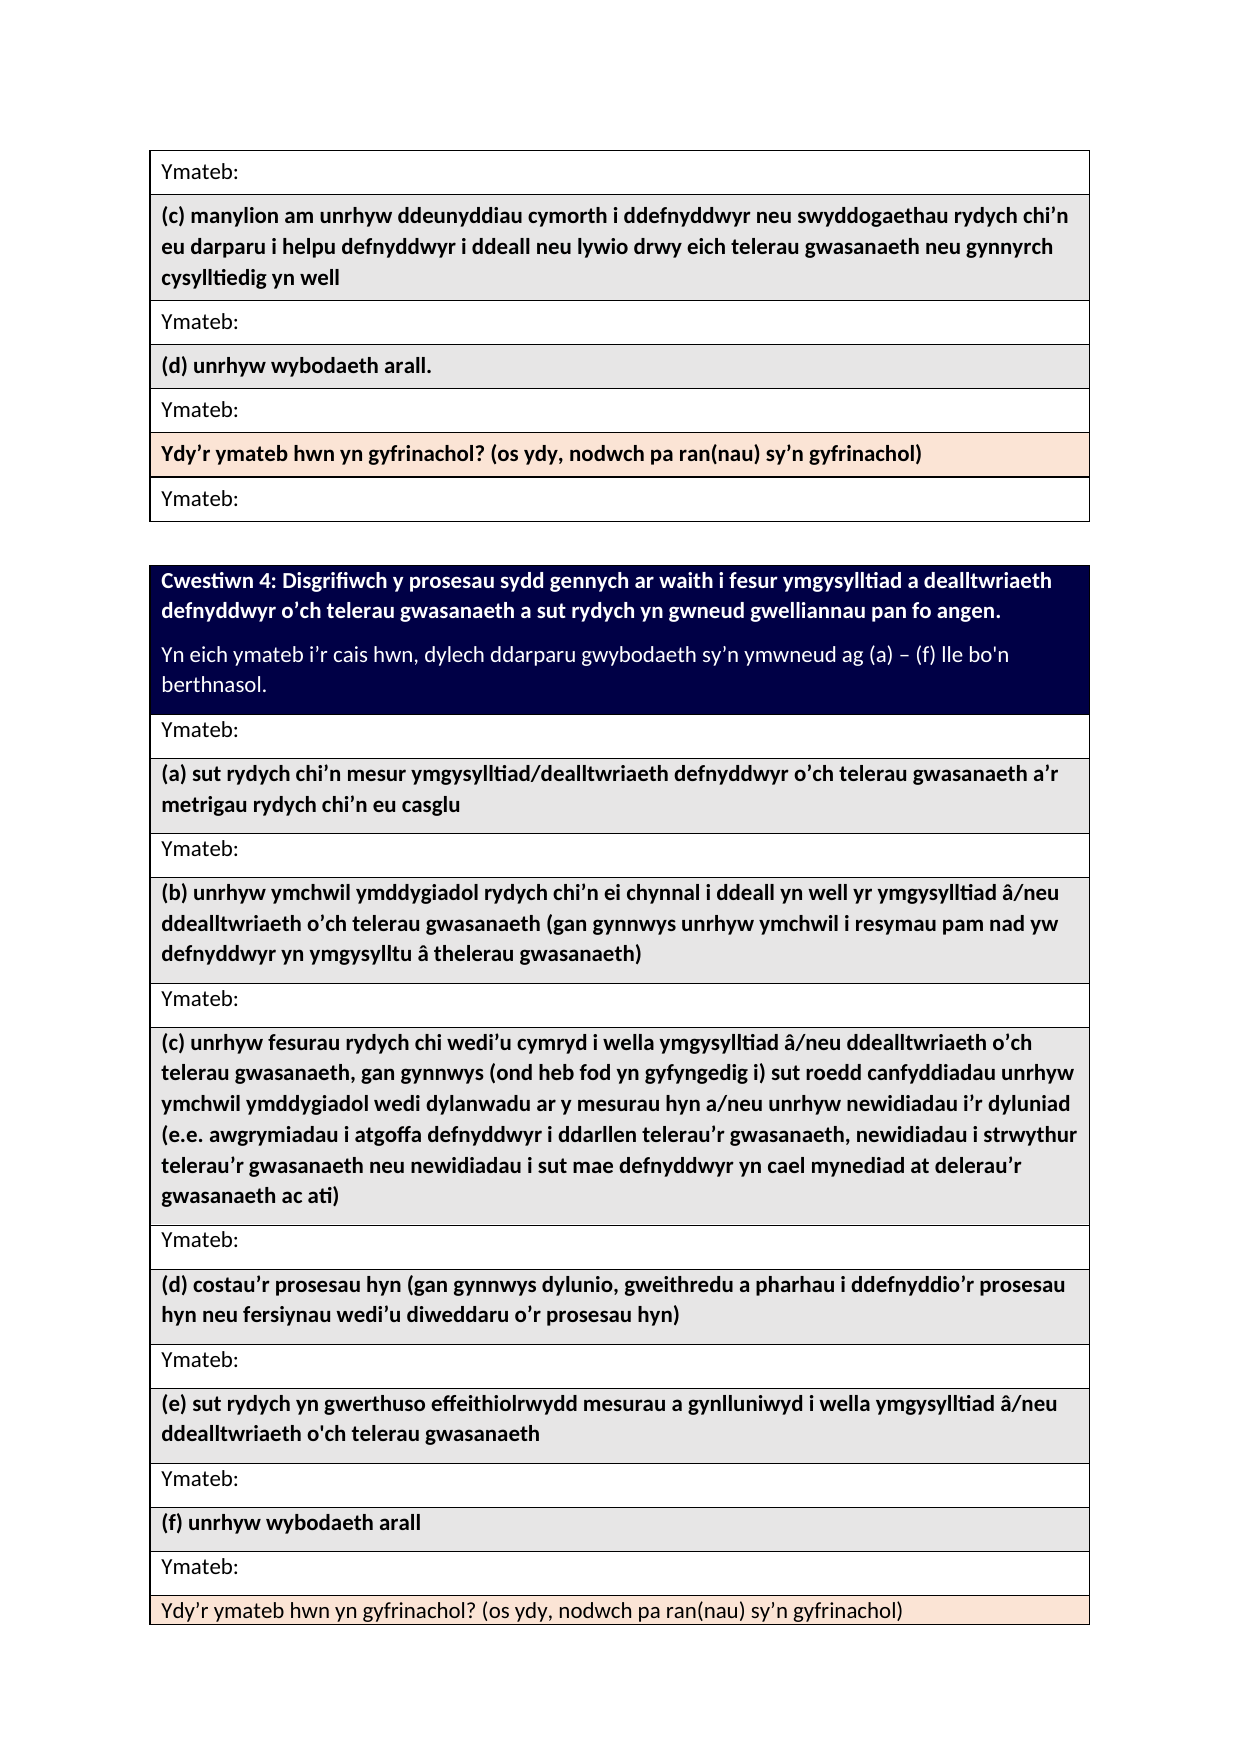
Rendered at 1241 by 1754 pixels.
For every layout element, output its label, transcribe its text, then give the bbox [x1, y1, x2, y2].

table_cell Ymateb: [151, 984, 1089, 1027]
table_cell (f) unrhyw wybodaeth arall [151, 1508, 1089, 1551]
table_cell Ymateb: [151, 151, 1089, 194]
table_cell (d) unrhyw wybodaeth arall. [151, 345, 1089, 388]
table_cell Ymateb: [151, 1464, 1089, 1507]
table_cell Ymateb: [151, 478, 1089, 521]
table_cell Ymateb: [151, 715, 1089, 758]
table_cell (a) sut rydych chi’n mesur ymgysylltiad/dealltwriaeth defnyddwyr o’ch telerau gwasanaeth a’r metrigau rydych chi’n eu casglu [151, 759, 1089, 833]
table_cell (c) unrhyw fesurau rydych chi wedi’u cymryd i wella ymgysylltiad â/neu ddealltwriaeth o’ch telerau gwasanaeth, gan gynnwys (ond heb fod yn gyfyngedig i) sut roedd canfyddiadau unrhyw ymchwil ymddygiadol wedi dylanwadu ar y mesurau hyn a/neu unrhyw newidiadau i’r dyluniad (e.e. awgrymiadau i atgoffa defnyddwyr i ddarllen telerau’r gwasanaeth, newidiadau i strwythur telerau’r gwasanaeth neu newidiadau i sut mae defnyddwyr yn cael mynediad at delerau’r gwasanaeth ac ati) [151, 1028, 1089, 1224]
table_cell Ymateb: [151, 1226, 1089, 1269]
table_cell Ydy’r ymateb hwn yn gyfrinachol? (os ydy, nodwch pa ran(nau) sy’n gyfrinachol) [151, 1596, 1089, 1624]
table_cell Ydy’r ymateb hwn yn gyfrinachol? (os ydy, nodwch pa ran(nau) sy’n gyfrinachol) [151, 433, 1089, 476]
table_header Cwestiwn 4: Disgrifiwch y prosesau sydd gennych ar waith i fesur ymgysylltiad a dealltwriaeth defnyddwyr o’ch telerau gwasanaeth a sut rydych yn gwneud gwelliannau pan fo angen. Yn eich ymateb i’r cais hwn, dylech ddarparu gwybodaeth sy’n ymwneud ag (a) – (f) lle bo'n berthnasol. [151, 566, 1089, 714]
table_cell (c) manylion am unrhyw ddeunyddiau cymorth i ddefnyddwyr neu swyddogaethau rydych chi’n eu darparu i helpu defnyddwyr i ddeall neu lywio drwy eich telerau gwasanaeth neu gynnyrch cysylltiedig yn well [151, 195, 1089, 300]
table_cell (b) unrhyw ymchwil ymddygiadol rydych chi’n ei chynnal i ddeall yn well yr ymgysylltiad â/neu ddealltwriaeth o’ch telerau gwasanaeth (gan gynnwys unrhyw ymchwil i resymau pam nad yw defnyddwyr yn ymgysylltu â thelerau gwasanaeth) [151, 878, 1089, 983]
table_cell Ymateb: [151, 389, 1089, 432]
table_cell (d) costau’r prosesau hyn (gan gynnwys dylunio, gweithredu a pharhau i ddefnyddio’r prosesau hyn neu fersiynau wedi’u diweddaru o’r prosesau hyn) [151, 1270, 1089, 1344]
table_cell Ymateb: [151, 301, 1089, 344]
table_cell Ymateb: [151, 834, 1089, 877]
table_cell Ymateb: [151, 1552, 1089, 1595]
table_cell Ymateb: [151, 1345, 1089, 1388]
table_cell (e) sut rydych yn gwerthuso effeithiolrwydd mesurau a gynlluniwyd i wella ymgysylltiad â/neu ddealltwriaeth o'ch telerau gwasanaeth [151, 1389, 1089, 1463]
